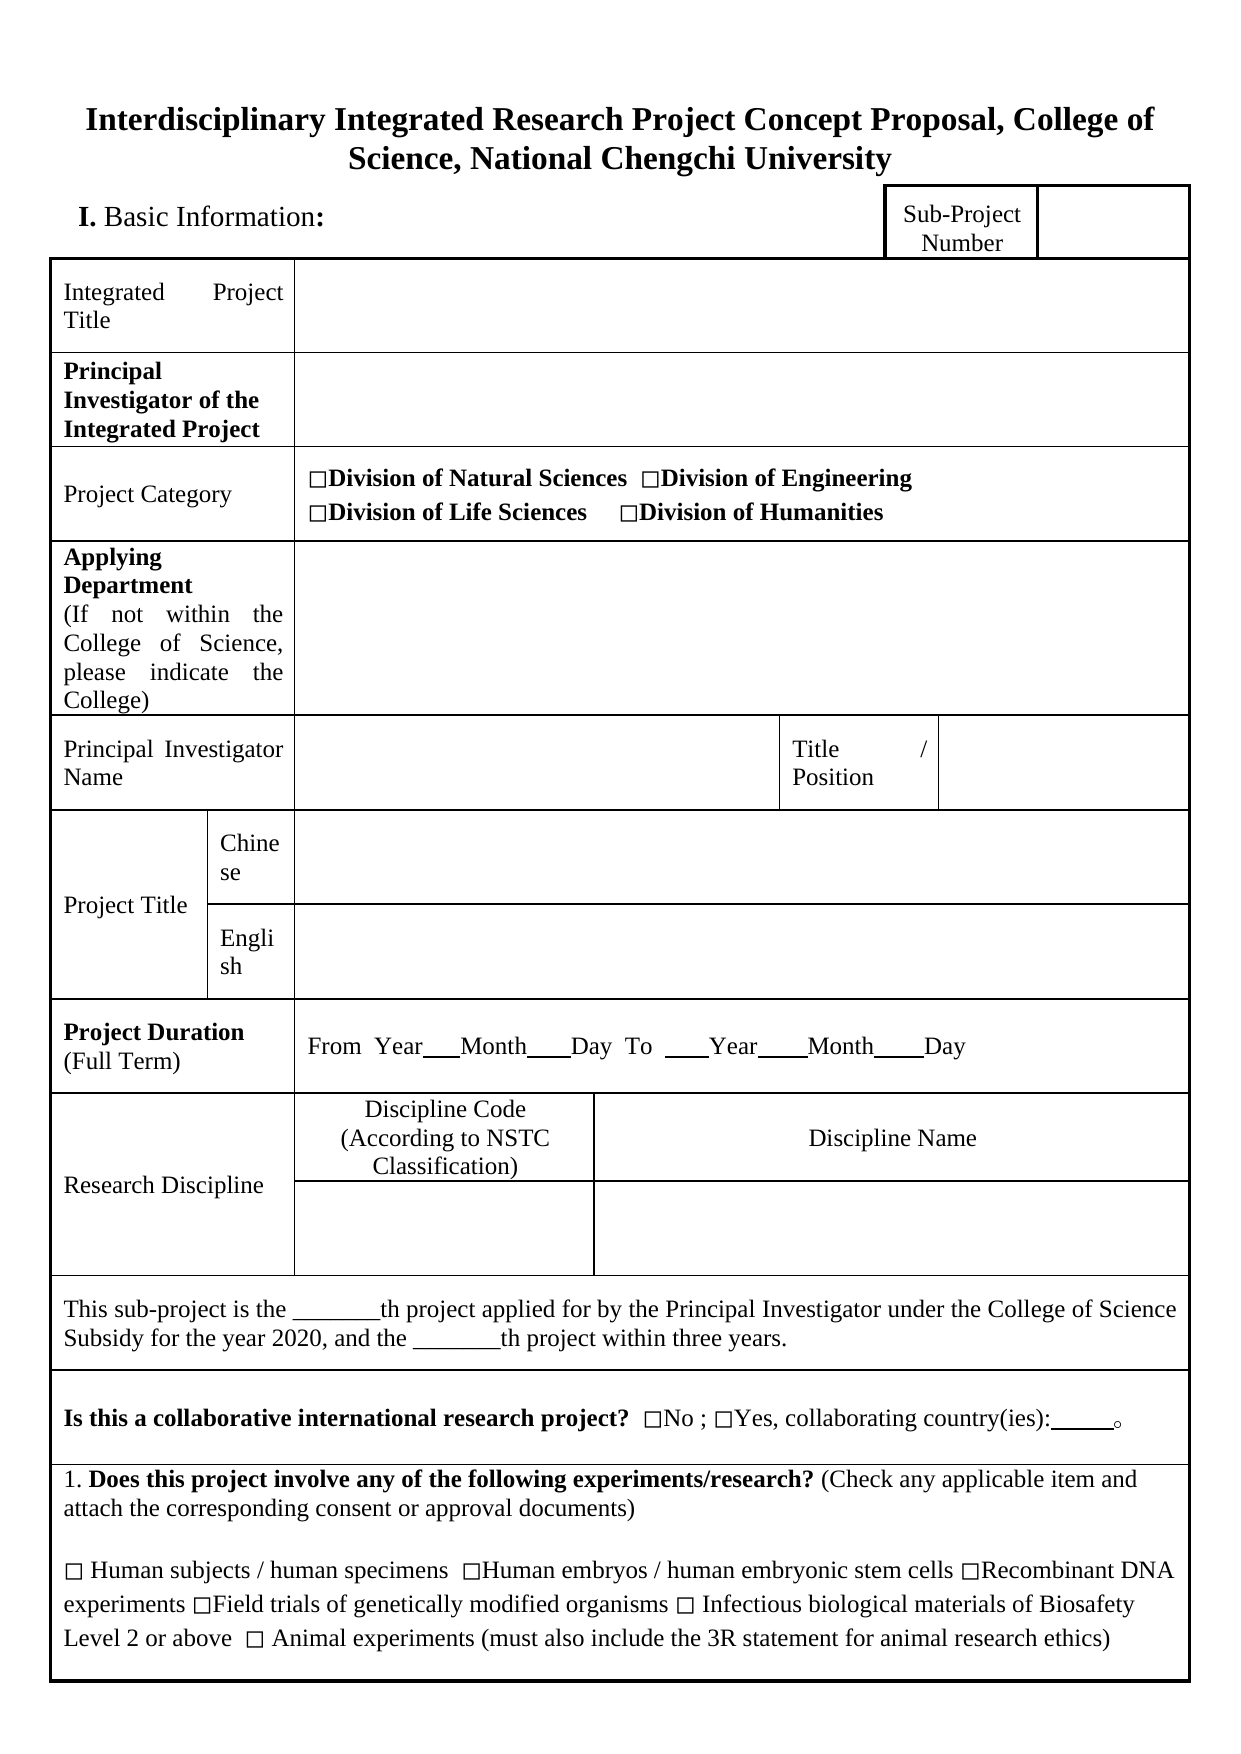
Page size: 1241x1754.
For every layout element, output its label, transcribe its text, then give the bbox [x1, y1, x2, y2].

table_cell [595, 1182, 1188, 1274]
table_cell This sub-project is the _______th project applied for by the Principal Investigator under the College of Science Subsidy for the year 2020, and the _______th project within three years. [52, 1276, 1188, 1369]
table_cell Principal Investigator Name [52, 716, 294, 809]
table_cell [295, 1182, 593, 1274]
table_cell Is this a collaborative international research project? ◻No ; ◻Yes, collaborating country(ies): 。 [52, 1371, 1188, 1463]
table_cell Project Title [52, 811, 207, 998]
table_cell ◻Division of Natural Sciences ◻Division of Engineering ◻Division of Life Sciences ◻Division of Humanities [295, 447, 1188, 540]
table_cell Project Category [52, 447, 294, 540]
table_cell Integrated Project Title [52, 260, 294, 351]
table_cell 1. Does this project involve any of the following experiments/research? (Check any applicable item and attach the corresponding consent or approval documents) ◻ Human subjects / human specimens ◻Human embryos / human embryonic stem cells ◻Recombinant DNA experiments ◻Field trials of genetically modified organisms ◻ Infectious biological materials of Biosafety Level 2 or above ◻ Animal experiments (must also include the 3R statement for animal research ethics) [52, 1465, 1188, 1678]
table_cell [295, 542, 1188, 714]
table_cell English [208, 905, 294, 998]
table_cell Project Duration (Full Term) [52, 1000, 294, 1092]
table_cell [295, 716, 779, 809]
table_cell From Year Month Day To Year Month Day [295, 1000, 1188, 1092]
table_cell Applying Department (If not within the College of Science, please indicate the College) [52, 542, 294, 714]
table_cell [939, 716, 1188, 809]
table_cell [295, 811, 1188, 903]
table_cell [295, 353, 1188, 446]
text Interdisciplinary Integrated Research Project Concept Proposal, College of Science, National Chengchi University [71, 99, 1169, 176]
table_header I. Basic Information: [51, 184, 883, 257]
table_cell Title / Position [780, 716, 938, 809]
table_cell Research Discipline [52, 1094, 294, 1274]
table_cell Chinese [208, 811, 294, 903]
table_cell [295, 905, 1188, 998]
table_header [1039, 187, 1188, 257]
table_cell Principal Investigator of the Integrated Project [52, 353, 294, 446]
table_header Sub-Project Number [887, 187, 1036, 257]
table_cell Discipline Code (According to NSTC Classification) [295, 1094, 593, 1180]
table_cell Discipline Name [595, 1094, 1188, 1180]
table_cell [295, 260, 1188, 351]
